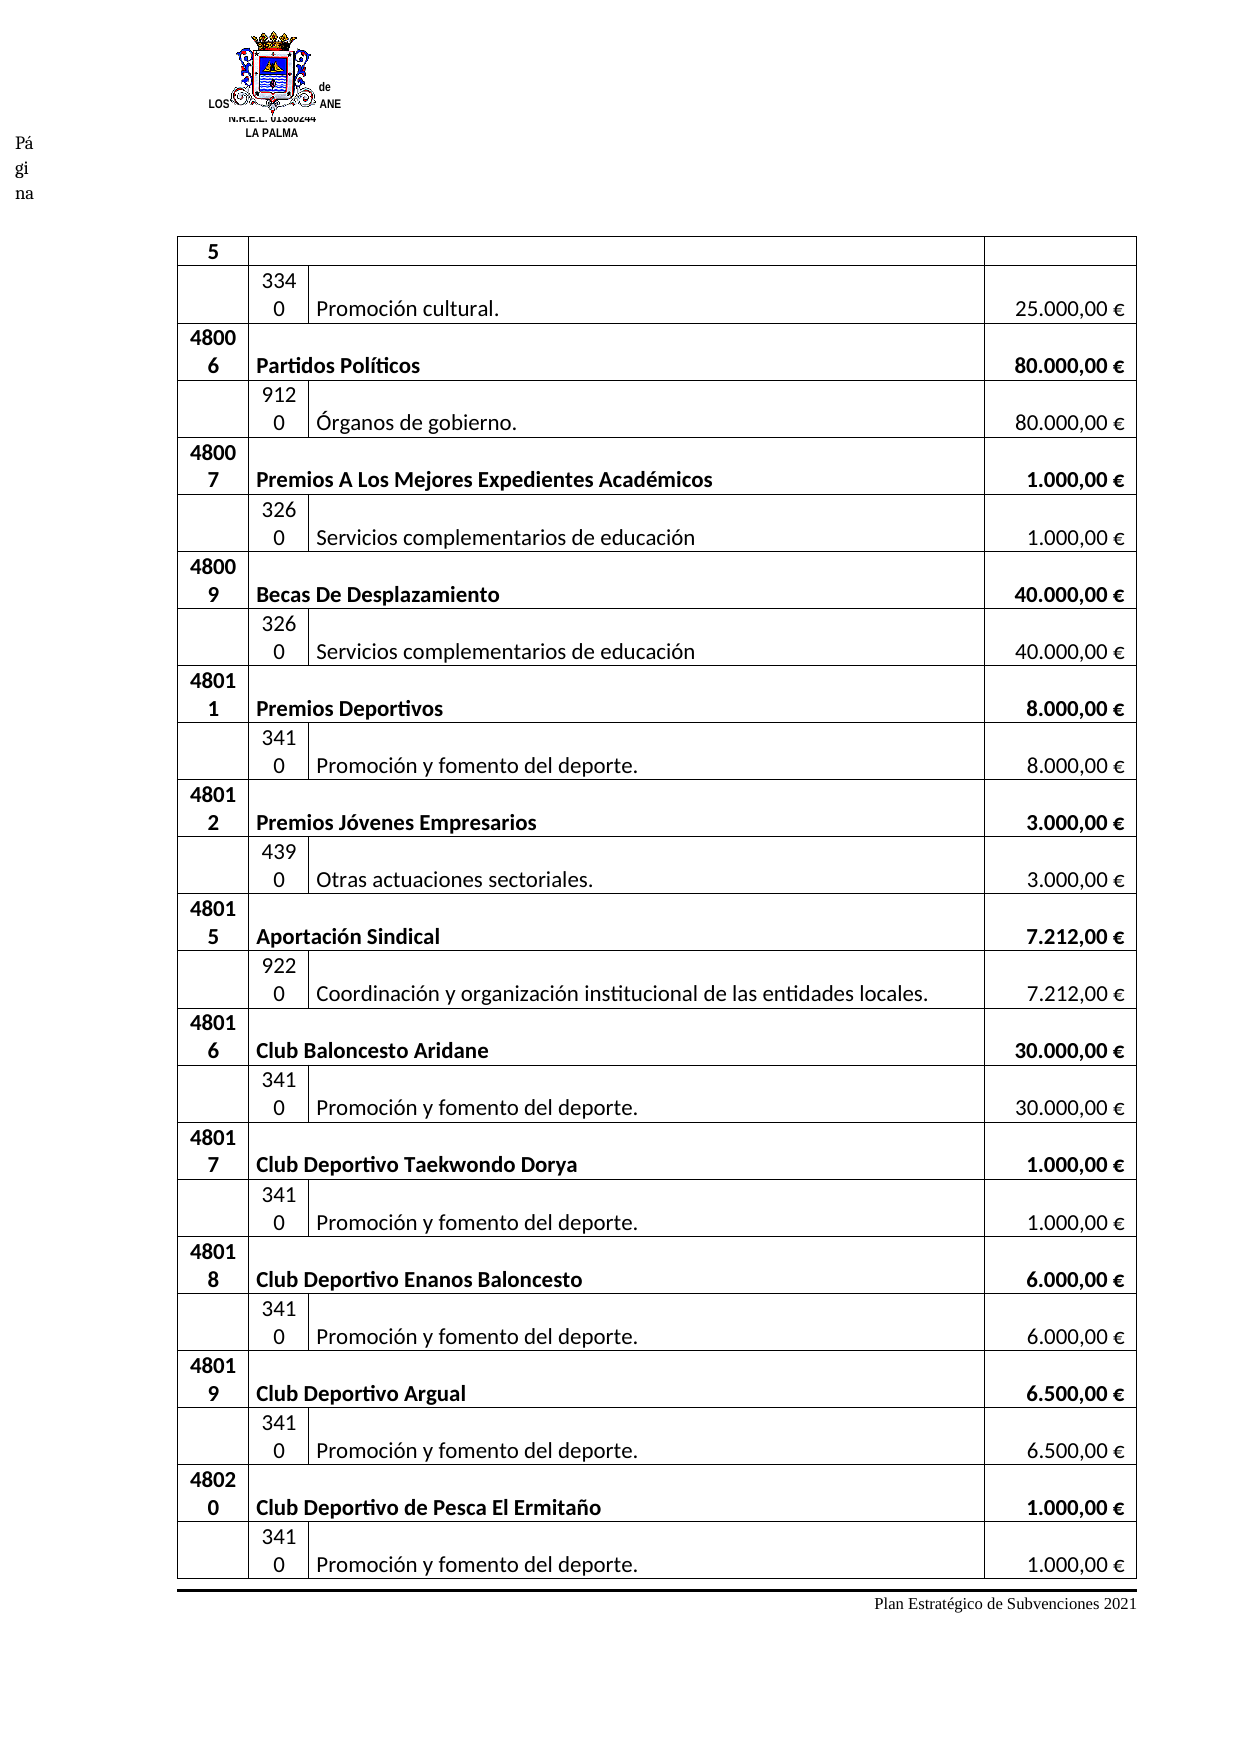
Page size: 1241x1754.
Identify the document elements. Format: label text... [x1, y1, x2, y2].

table_cell Club Baloncesto Aridane [249, 1009, 984, 1064]
table_cell Servicios complementarios de educación [309, 495, 984, 551]
table_cell 4390 [249, 837, 308, 893]
table_cell 48018 [178, 1237, 248, 1293]
table_cell 3410 [249, 1408, 308, 1464]
table_cell Promoción y fomento del deporte. [309, 1522, 984, 1578]
table_cell 6.500,00 € [985, 1408, 1136, 1464]
table_cell Promoción y fomento del deporte. [309, 1180, 984, 1236]
table_cell 3260 [249, 495, 308, 551]
table_cell 80.000,00 € [985, 324, 1136, 379]
table_cell 5 [178, 237, 248, 265]
table_cell 7.212,00 € [985, 951, 1136, 1007]
table_cell Premios Jóvenes Empresarios [249, 780, 984, 836]
table_cell Órganos de gobierno. [309, 381, 984, 437]
table_cell 1.000,00 € [985, 1465, 1136, 1521]
table_cell [178, 1180, 248, 1236]
table_cell Promoción cultural. [309, 266, 984, 322]
table_cell 1.000,00 € [985, 438, 1136, 494]
table_cell 8.000,00 € [985, 666, 1136, 722]
table_cell Promoción y fomento del deporte. [309, 1294, 984, 1350]
table_cell 6.500,00 € [985, 1351, 1136, 1407]
table_cell 48017 [178, 1123, 248, 1179]
table_cell 9220 [249, 951, 308, 1007]
table_cell [178, 609, 248, 665]
table_cell 1.000,00 € [985, 495, 1136, 551]
table_cell Promoción y fomento del deporte. [309, 1066, 984, 1122]
table_cell Becas De Desplazamiento [249, 552, 984, 608]
table_cell [249, 237, 984, 265]
table_cell 3410 [249, 1066, 308, 1122]
table_cell 48020 [178, 1465, 248, 1521]
table_cell 1.000,00 € [985, 1522, 1136, 1578]
table_cell 1.000,00 € [985, 1123, 1136, 1179]
table_cell Premios A Los Mejores Expedientes Académicos [249, 438, 984, 494]
table_cell Promoción y fomento del deporte. [309, 1408, 984, 1464]
table_cell Servicios complementarios de educación [309, 609, 984, 665]
table_cell 48015 [178, 894, 248, 950]
table_cell 6.000,00 € [985, 1294, 1136, 1350]
table_cell [178, 1066, 248, 1122]
table_cell 30.000,00 € [985, 1066, 1136, 1122]
table_cell 48007 [178, 438, 248, 494]
table_cell 40.000,00 € [985, 609, 1136, 665]
table_cell Club Deportivo Argual [249, 1351, 984, 1407]
table_cell [178, 495, 248, 551]
table_cell Club Deportivo Taekwondo Dorya [249, 1123, 984, 1179]
table_cell 48016 [178, 1009, 248, 1064]
table_cell Partidos Políticos [249, 324, 984, 379]
table_cell [178, 723, 248, 779]
table_cell Club Deportivo Enanos Baloncesto [249, 1237, 984, 1293]
table_cell 3410 [249, 1180, 308, 1236]
table_cell 3410 [249, 1522, 308, 1578]
table_cell 9120 [249, 381, 308, 437]
table_cell 48012 [178, 780, 248, 836]
table_cell Coordinación y organización institucional de las entidades locales. [309, 951, 984, 1007]
table_cell [178, 381, 248, 437]
table_cell Club Deportivo de Pesca El Ermitaño [249, 1465, 984, 1521]
table_cell [178, 1294, 248, 1350]
table_cell 3410 [249, 723, 308, 779]
table_cell [985, 237, 1136, 265]
table_cell [178, 1522, 248, 1578]
table_cell 80.000,00 € [985, 381, 1136, 437]
table_cell 40.000,00 € [985, 552, 1136, 608]
table_cell 48009 [178, 552, 248, 608]
table_cell Aportación Sindical [249, 894, 984, 950]
table_cell [178, 951, 248, 1007]
table_cell 8.000,00 € [985, 723, 1136, 779]
table_cell 3260 [249, 609, 308, 665]
table_cell [178, 837, 248, 893]
table_cell Otras actuaciones sectoriales. [309, 837, 984, 893]
table_cell Premios Deportivos [249, 666, 984, 722]
table_cell 3410 [249, 1294, 308, 1350]
table_cell 30.000,00 € [985, 1009, 1136, 1064]
table_cell 6.000,00 € [985, 1237, 1136, 1293]
table_cell 48006 [178, 324, 248, 379]
table_cell 48011 [178, 666, 248, 722]
table_cell 3340 [249, 266, 308, 322]
table_cell 7.212,00 € [985, 894, 1136, 950]
table_cell 48019 [178, 1351, 248, 1407]
table_cell Promoción y fomento del deporte. [309, 723, 984, 779]
table_cell 25.000,00 € [985, 266, 1136, 322]
table_cell 3.000,00 € [985, 837, 1136, 893]
table_cell [178, 1408, 248, 1464]
table_cell 1.000,00 € [985, 1180, 1136, 1236]
table_cell [178, 266, 248, 322]
table_cell 3.000,00 € [985, 780, 1136, 836]
